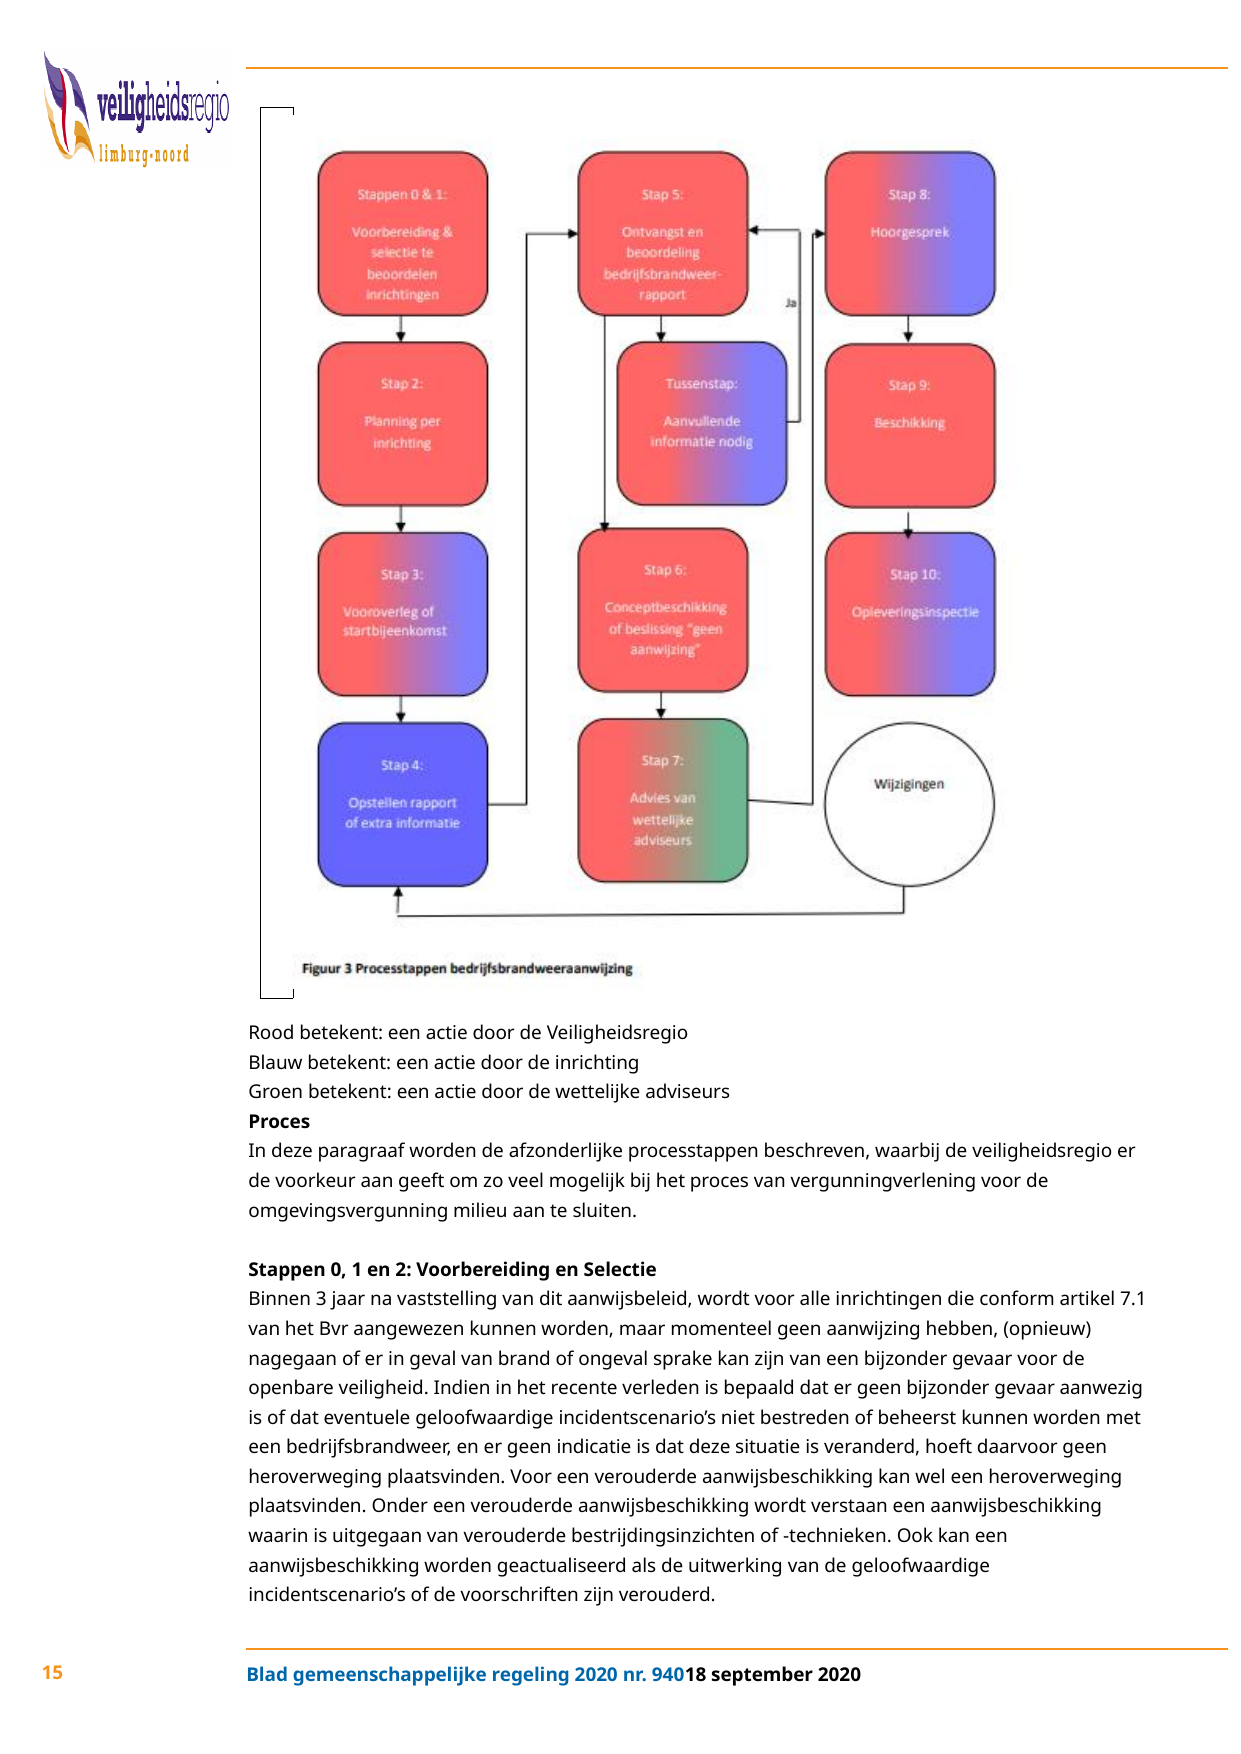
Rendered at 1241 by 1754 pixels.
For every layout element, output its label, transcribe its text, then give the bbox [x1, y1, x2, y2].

text In deze paragraaf worden de afzonderlijke processtappen beschreven, waarbij de veiligheidsregio er de voorkeur aan geeft om zo veel mogelijk bij het proces van vergunningverlening voor de omgevingsvergunning milieu aan te sluiten. [248, 1138, 1152, 1223]
text Stappen 0, 1 en 2: Voorbereiding en Selectie [248, 1256, 1152, 1282]
picture [41, 47, 231, 172]
text Proces [248, 1108, 1152, 1134]
picture [268, 115, 1061, 989]
text Binnen 3 jaar na vaststelling van dit aanwijsbeleid, wordt voor alle inrichtingen die conform artikel 7.1 van het Bvr aangewezen kunnen worden, maar momenteel geen aanwijzing hebben, (opnieuw) nagegaan of er in geval van brand of ongeval sprake kan zijn van een bijzonder gevaar voor de openbare veiligheid. Indien in het recente verleden is bepaald dat er geen bijzonder gevaar aanwezig is of dat eventuele geloofwaardige incidentscenario’s niet bestreden of beheerst kunnen worden met een bedrijfsbrandweer, en er geen indicatie is dat deze situatie is veranderd, hoeft daarvoor geen heroverweging plaatsvinden. Voor een verouderde aanwijsbeschikking kan wel een heroverweging plaatsvinden. Onder een verouderde aanwijsbeschikking wordt verstaan een aanwijsbeschikking waarin is uitgegaan van verouderde bestrijdingsinzichten of -technieken. Ook kan een aanwijsbeschikking worden geactualiseerd als de uitwerking van de geloofwaardige incidentscenario’s of de voorschriften zijn verouderd. [248, 1286, 1152, 1607]
text Groen betekent: een actie door de wettelijke adviseurs [248, 1078, 1152, 1104]
text Blauw betekent: een actie door de inrichting [248, 1049, 1152, 1075]
text Rood betekent: een actie door de Veiligheidsregio [248, 1019, 1152, 1045]
